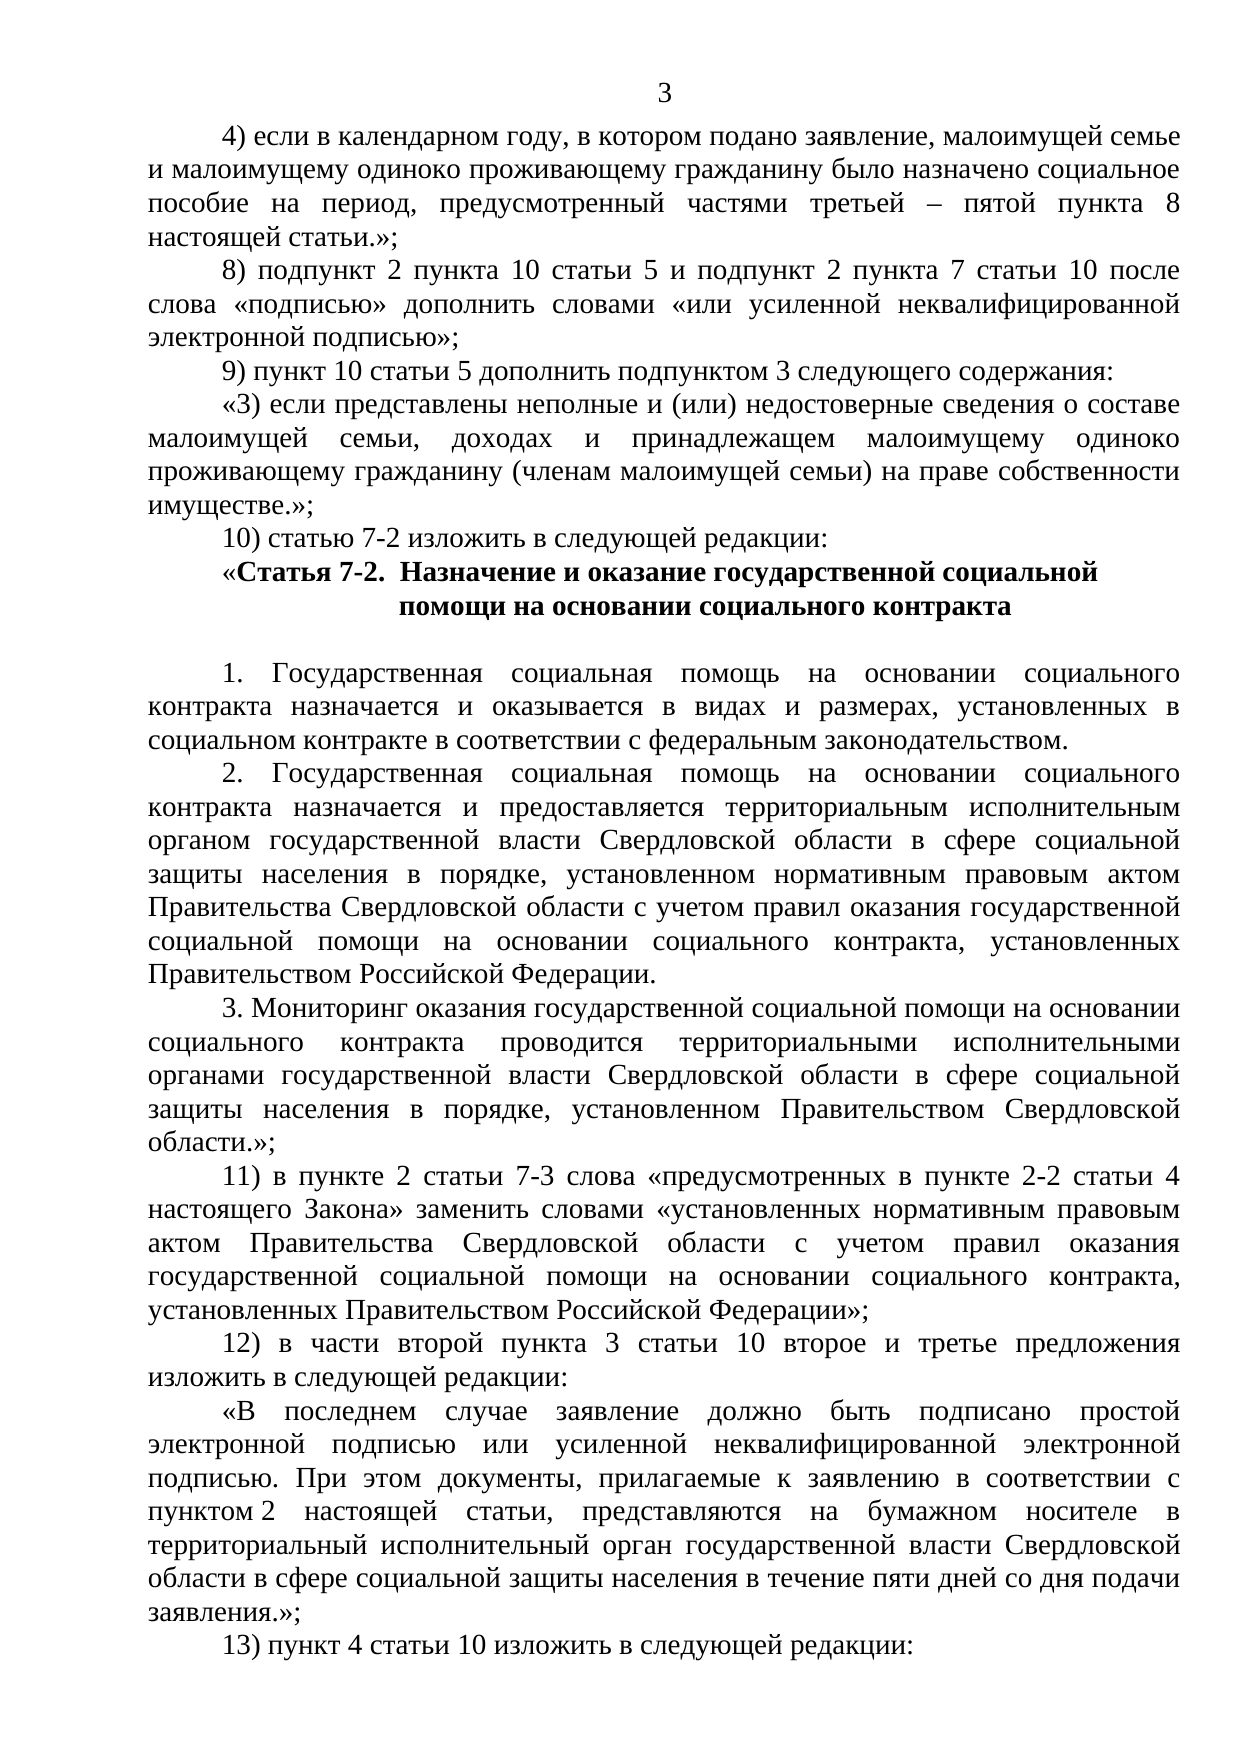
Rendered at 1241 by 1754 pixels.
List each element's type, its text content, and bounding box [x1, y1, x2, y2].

text «Статья 7-2. Назначение и оказание государственной социальной помощи на основании социального контракта [222, 554, 1181, 621]
text «3) если представлены неполные и (или) недостоверные сведения о составе малоимущей семьи, доходах и принадлежащем малоимущему одиноко проживающему гражданину (членам малоимущей семьи) на праве собственности имуществе.»; [148, 386, 1181, 521]
text 12) в части второй пункта 3 статьи 10 второе и третье предложения изложить в следующей редакции: [148, 1326, 1181, 1393]
text 10) статью 7-2 изложить в следующей редакции: [148, 521, 1181, 554]
text 3. Мониторинг оказания государственной социальной помощи на основании социального контракта проводится территориальными исполнительными органами государственной власти Свердловской области в сфере социальной защиты населения в порядке, установленном Правительством Свердловской области.»; [148, 990, 1181, 1158]
text 2. Государственная социальная помощь на основании социального контракта назначается и предоставляется территориальным исполнительным органом государственной власти Свердловской области в сфере социальной защиты населения в порядке, установленном нормативным правовым актом Правительства Свердловской области с учетом правил оказания государственной социальной помощи на основании социального контракта, установленных Правительством Российской Федерации. [148, 755, 1181, 990]
text «В последнем случае заявление должно быть подписано простой электронной подписью или усиленной неквалифицированной электронной подписью. При этом документы, прилагаемые к заявлению в соответствии с пунктом 2 настоящей статьи, представляются на бумажном носителе в территориальный исполнительный орган государственной власти Свердловской области в сфере социальной защиты населения в течение пяти дней со дня подачи заявления.»; [148, 1393, 1181, 1627]
text 11) в пункте 2 статьи 7-3 слова «предусмотренных в пункте 2-2 статьи 4 настоящего Закона» заменить словами «установленных нормативным правовым актом Правительства Свердловской области с учетом правил оказания государственной социальной помощи на основании социального контракта, установленных Правительством Российской Федерации»; [148, 1158, 1181, 1326]
text 1. Государственная социальная помощь на основании социального контракта назначается и оказывается в видах и размерах, установленных в социальном контракте в соответствии с федеральным законодательством. [148, 655, 1181, 755]
text 8) подпункт 2 пункта 10 статьи 5 и подпункт 2 пункта 7 статьи 10 после слова «подписью» дополнить словами «или усиленной неквалифицированной электронной подписью»; [148, 252, 1181, 353]
text 4) если в календарном году, в котором подано заявление, малоимущей семье и малоимущему одиноко проживающему гражданину было назначено социальное пособие на период, предусмотренный частями третьей – пятой пункта 8 настоящей статьи.»; [148, 118, 1181, 252]
text 9) пункт 10 статьи 5 дополнить подпунктом 3 следующего содержания: [148, 353, 1181, 386]
text 13) пункт 4 статьи 10 изложить в следующей редакции: [148, 1627, 1181, 1661]
